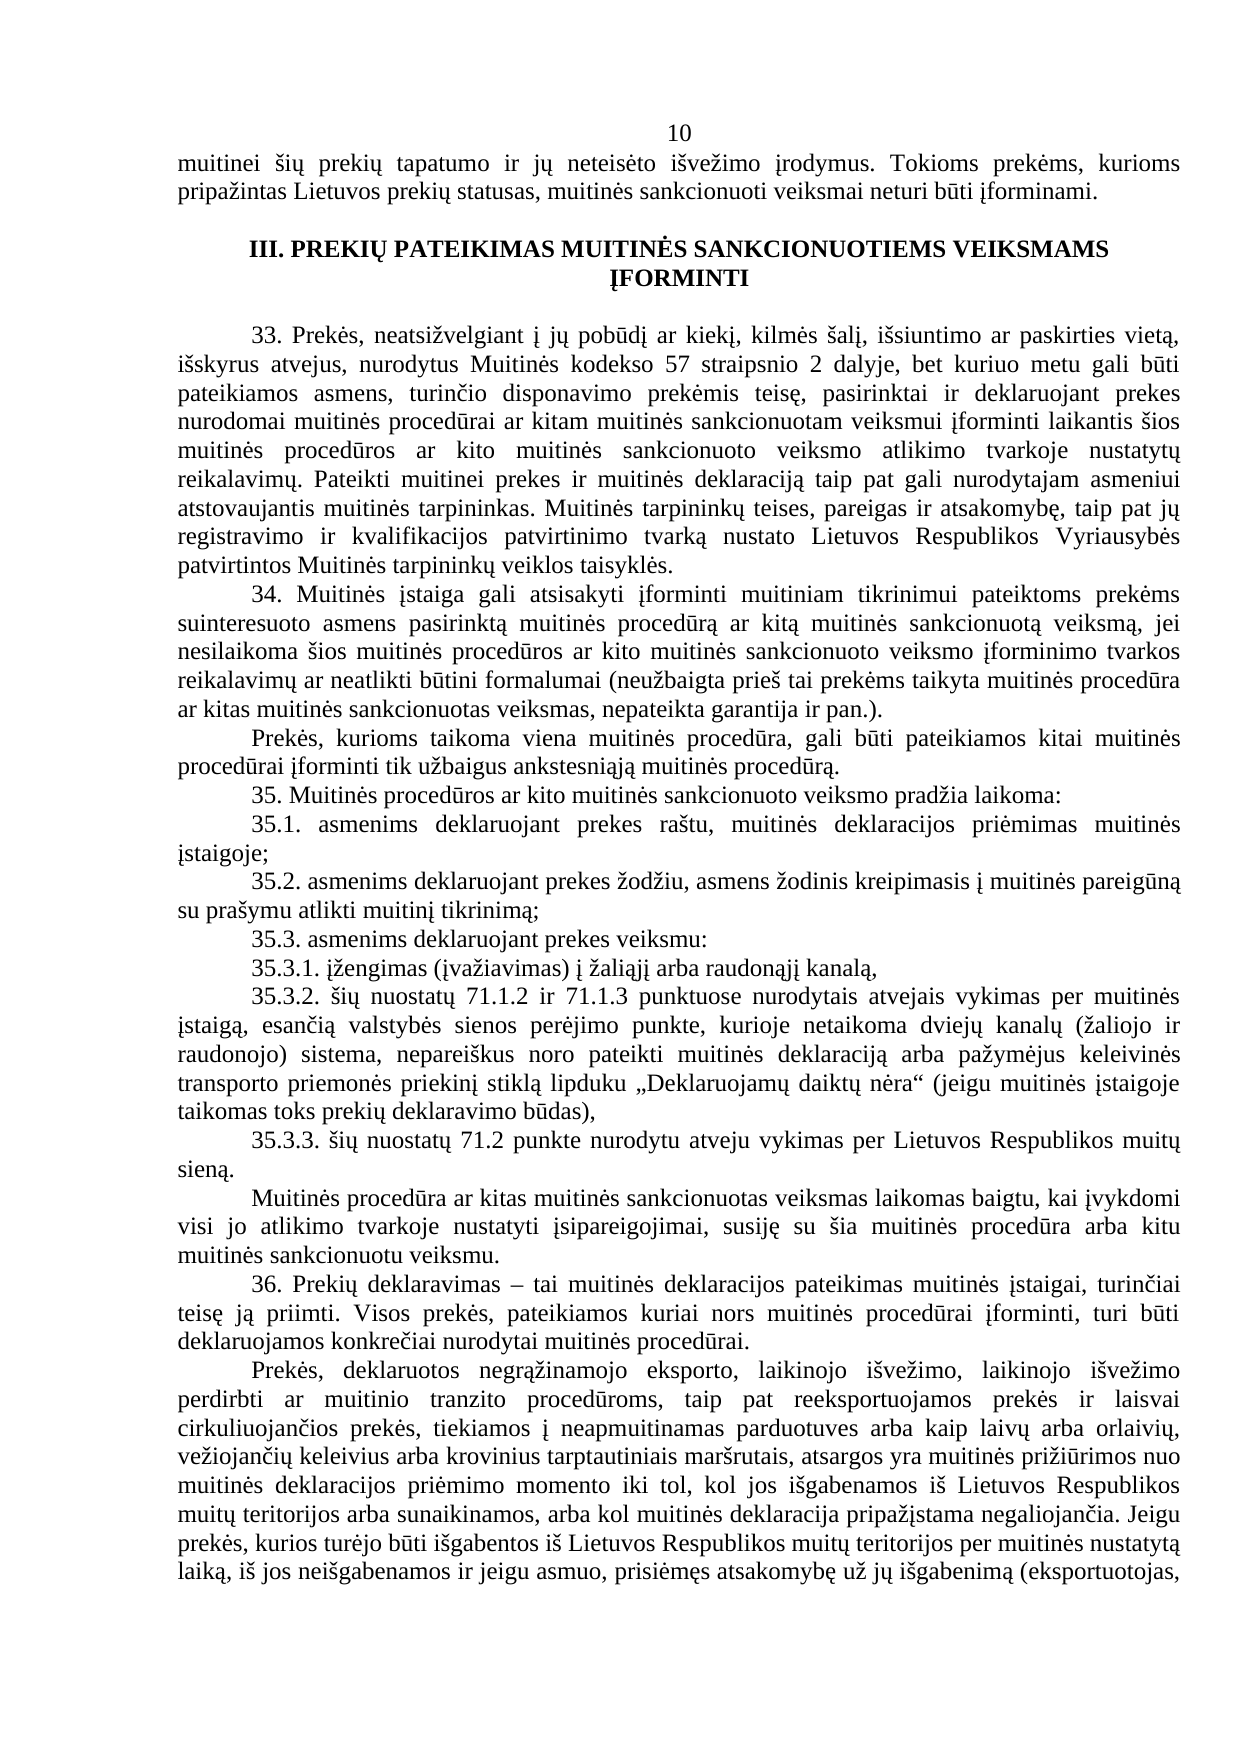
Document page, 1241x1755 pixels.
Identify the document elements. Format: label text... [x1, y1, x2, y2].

text 35.3.3. šių nuostatų 71.2 punkte nurodytu atveju vykimas per Lietuvos Respublikos muitų sieną. [177, 1125, 1181, 1183]
text 35.2. asmenims deklaruojant prekes žodžiu, asmens žodinis kreipimasis į muitinės pareigūną su prašymu atlikti muitinį tikrinimą; [177, 866, 1181, 924]
text 35.1. asmenims deklaruojant prekes raštu, muitinės deklaracijos priėmimas muitinės įstaigoje; [177, 809, 1181, 866]
text 33. Prekės, neatsižvelgiant į jų pobūdį ar kiekį, kilmės šalį, išsiuntimo ar paskirties vietą, išskyrus atvejus, nurodytus Muitinės kodekso 57 straipsnio 2 dalyje, bet kuriuo metu gali būti pateikiamos asmens, turinčio disponavimo prekėmis teisę, pasirinktai ir deklaruojant prekes nurodomai muitinės procedūrai ar kitam muitinės sankcionuotam veiksmui įforminti laikantis šios muitinės procedūros ar kito muitinės sankcionuoto veiksmo atlikimo tvarkoje nustatytų reikalavimų. Pateikti muitinei prekes ir muitinės deklaraciją taip pat gali nurodytajam asmeniui atstovaujantis muitinės tarpininkas. Muitinės tarpininkų teises, pareigas ir atsakomybę, taip pat jų registravimo ir kvalifikacijos patvirtinimo tvarką nustato Lietuvos Respublikos Vyriausybės patvirtintos Muitinės tarpininkų veiklos taisyklės. [177, 320, 1181, 579]
text 35. Muitinės procedūros ar kito muitinės sankcionuoto veiksmo pradžia laikoma: [177, 780, 1181, 809]
text 35.3.2. šių nuostatų 71.1.2 ir 71.1.3 punktuose nurodytais atvejais vykimas per muitinės įstaigą, esančią valstybės sienos perėjimo punkte, kurioje netaikoma dviejų kanalų (žaliojo ir raudonojo) sistema, nepareiškus noro pateikti muitinės deklaraciją arba pažymėjus keleivinės transporto priemonės priekinį stiklą lipduku „Deklaruojamų daiktų nėra“ (jeigu muitinės įstaigoje taikomas toks prekių deklaravimo būdas), [177, 981, 1181, 1125]
text Prekės, deklaruotos negrąžinamojo eksporto, laikinojo išvežimo, laikinojo išvežimo perdirbti ar muitinio tranzito procedūroms, taip pat reeksportuojamos prekės ir laisvai cirkuliuojančios prekės, tiekiamos į neapmuitinamas parduotuves arba kaip laivų arba orlaivių, vežiojančių keleivius arba krovinius tarptautiniais maršrutais, atsargos yra muitinės prižiūrimos nuo muitinės deklaracijos priėmimo momento iki tol, kol jos išgabenamos iš Lietuvos Respublikos muitų teritorijos arba sunaikinamos, arba kol muitinės deklaracija pripažįstama negaliojančia. Jeigu prekės, kurios turėjo būti išgabentos iš Lietuvos Respublikos muitų teritorijos per muitinės nustatytą laiką, iš jos neišgabenamos ir jeigu asmuo, prisiėmęs atsakomybę už jų išgabenimą (eksportuotojas, [177, 1355, 1181, 1585]
text muitinei šių prekių tapatumo ir jų neteisėto išvežimo įrodymus. Tokioms prekėms, kurioms pripažintas Lietuvos prekių statusas, muitinės sankcionuoti veiksmai neturi būti įforminami. [177, 148, 1181, 205]
text 36. Prekių deklaravimas – tai muitinės deklaracijos pateikimas muitinės įstaigai, turinčiai teisę ją priimti. Visos prekės, pateikiamos kuriai nors muitinės procedūrai įforminti, turi būti deklaruojamos konkrečiai nurodytai muitinės procedūrai. [177, 1269, 1181, 1355]
text 35.3.1. įžengimas (įvažiavimas) į žaliąjį arba raudonąjį kanalą, [177, 953, 1181, 981]
text III. PREKIŲ PATEIKIMAS MUITINĖS SANKCIONUOTIEMS VEIKSMAMS ĮFORMINTI [177, 234, 1181, 291]
text 35.3. asmenims deklaruojant prekes veiksmu: [177, 924, 1181, 953]
text Prekės, kurioms taikoma viena muitinės procedūra, gali būti pateikiamos kitai muitinės procedūrai įforminti tik užbaigus ankstesniąją muitinės procedūrą. [177, 723, 1181, 780]
text Muitinės procedūra ar kitas muitinės sankcionuotas veiksmas laikomas baigtu, kai įvykdomi visi jo atlikimo tvarkoje nustatyti įsipareigojimai, susiję su šia muitinės procedūra arba kitu muitinės sankcionuotu veiksmu. [177, 1183, 1181, 1269]
text 34. Muitinės įstaiga gali atsisakyti įforminti muitiniam tikrinimui pateiktoms prekėms suinteresuoto asmens pasirinktą muitinės procedūrą ar kitą muitinės sankcionuotą veiksmą, jei nesilaikoma šios muitinės procedūros ar kito muitinės sankcionuoto veiksmo įforminimo tvarkos reikalavimų ar neatlikti būtini formalumai (neužbaigta prieš tai prekėms taikyta muitinės procedūra ar kitas muitinės sankcionuotas veiksmas, nepateikta garantija ir pan.). [177, 579, 1181, 723]
